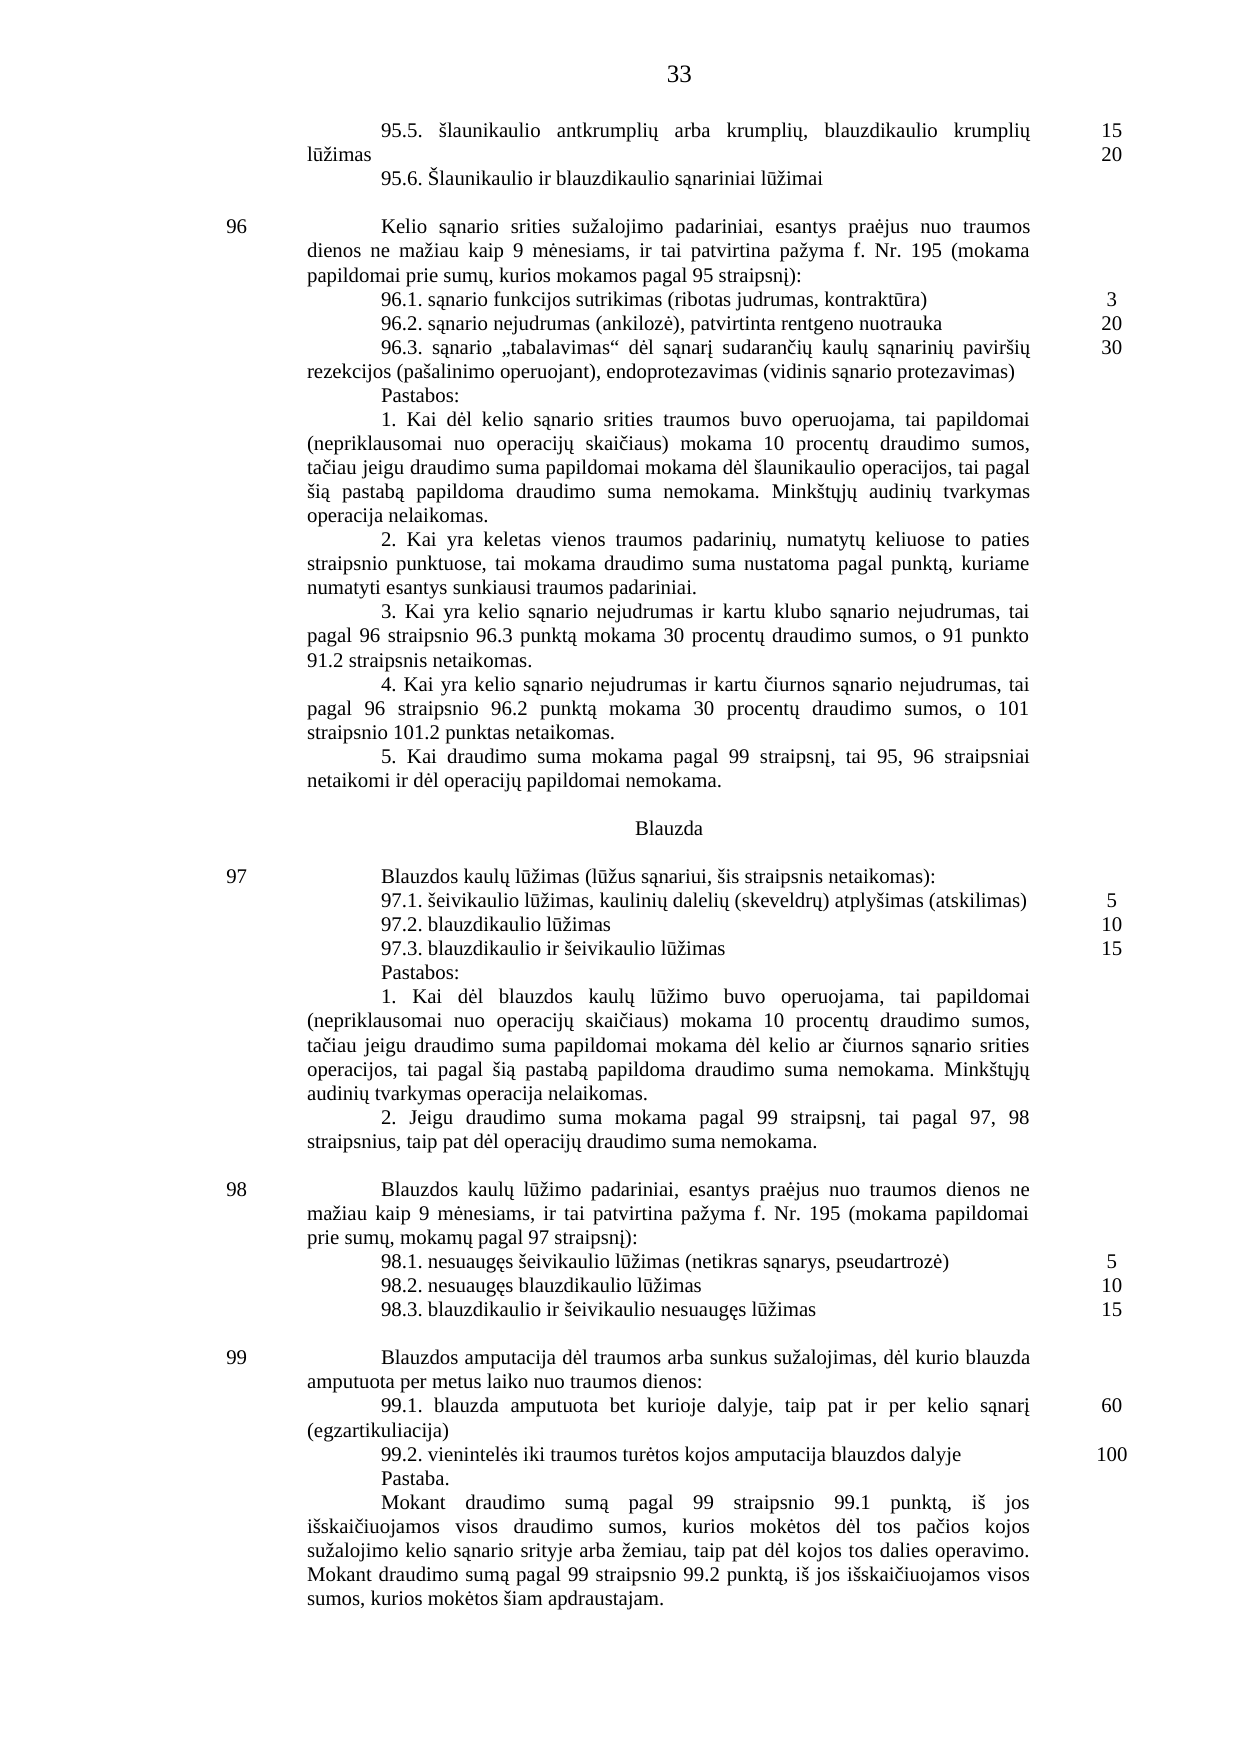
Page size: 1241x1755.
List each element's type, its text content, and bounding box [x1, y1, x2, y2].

table_cell 98 [177, 1177, 296, 1345]
table_cell [177, 816, 296, 864]
table_cell Blauzdos kaulų lūžimas (lūžus sąnariui, šis straipsnis netaikomas): 97.1. šeivikaulio lūžimas, kaulinių dalelių (skeveldrų) atplyšimas (atskilimas) 97.2. blauzdikaulio lūžimas 97.3. blauzdikaulio ir šeivikaulio lūžimas Pastabos: 1. Kai dėl blauzdos kaulų lūžimo buvo operuojama, tai papildomai (nepriklausomai nuo operacijų skaičiaus) mokama 10 procentų draudimo sumos, tačiau jeigu draudimo suma papildomai mokama dėl kelio ar čiurnos sąnario srities operacijos, tai pagal šią pastabą papildoma draudimo suma nemokama. Minkštųjų audinių tvarkymas operacija nelaikomas. 2. Jeigu draudimo suma mokama pagal 99 straipsnį, tai pagal 97, 98 straipsnius, taip pat dėl operacijų draudimo suma nemokama. [296, 864, 1042, 1177]
table_cell 3 20 30 [1042, 214, 1181, 816]
table_cell 60 100 [1042, 1345, 1181, 1634]
table_cell Blauzda [296, 816, 1042, 864]
table_cell 99 [177, 1345, 296, 1634]
table_cell 5 10 15 [1042, 864, 1181, 1177]
table_cell 97 [177, 864, 296, 1177]
table_cell 5 10 15 [1042, 1177, 1181, 1345]
table_cell Kelio sąnario srities sužalojimo padariniai, esantys praėjus nuo traumos dienos ne mažiau kaip 9 mėnesiams, ir tai patvirtina pažyma f. Nr. 195 (mokama papildomai prie sumų, kurios mokamos pagal 95 straipsnį): 96.1. sąnario funkcijos sutrikimas (ribotas judrumas, kontraktūra) 96.2. sąnario nejudrumas (ankilozė), patvirtinta rentgeno nuotrauka 96.3. sąnario „tabalavimas“ dėl sąnarį sudarančių kaulų sąnarinių paviršių rezekcijos (pašalinimo operuojant), endoprotezavimas (vidinis sąnario protezavimas) Pastabos: 1. Kai dėl kelio sąnario srities traumos buvo operuojama, tai papildomai (nepriklausomai nuo operacijų skaičiaus) mokama 10 procentų draudimo sumos, tačiau jeigu draudimo suma papildomai mokama dėl šlaunikaulio operacijos, tai pagal šią pastabą papildoma draudimo suma nemokama. Minkštųjų audinių tvarkymas operacija nelaikomas. 2. Kai yra keletas vienos traumos padarinių, numatytų keliuose to paties straipsnio punktuose, tai mokama draudimo suma nustatoma pagal punktą, kuriame numatyti esantys sunkiausi traumos padariniai. 3. Kai yra kelio sąnario nejudrumas ir kartu klubo sąnario nejudrumas, tai pagal 96 straipsnio 96.3 punktą mokama 30 procentų draudimo sumos, o 91 punkto 91.2 straipsnis netaikomas. 4. Kai yra kelio sąnario nejudrumas ir kartu čiurnos sąnario nejudrumas, tai pagal 96 straipsnio 96.2 punktą mokama 30 procentų draudimo sumos, o 101 straipsnio 101.2 punktas netaikomas. 5. Kai draudimo suma mokama pagal 99 straipsnį, tai 95, 96 straipsniai netaikomi ir dėl operacijų papildomai nemokama. [296, 214, 1042, 816]
table_cell Blauzdos kaulų lūžimo padariniai, esantys praėjus nuo traumos dienos ne mažiau kaip 9 mėnesiams, ir tai patvirtina pažyma f. Nr. 195 (mokama papildomai prie sumų, mokamų pagal 97 straipsnį): 98.1. nesuaugęs šeivikaulio lūžimas (netikras sąnarys, pseudartrozė) 98.2. nesuaugęs blauzdikaulio lūžimas 98.3. blauzdikaulio ir šeivikaulio nesuaugęs lūžimas [296, 1177, 1042, 1345]
table_cell [177, 118, 296, 214]
table_cell 95.5. šlaunikaulio antkrumplių arba krumplių, blauzdikaulio krumplių lūžimas 95.6. Šlaunikaulio ir blauzdikaulio sąnariniai lūžimai [296, 118, 1042, 214]
table_cell 96 [177, 214, 296, 816]
table_cell [1042, 816, 1181, 864]
table_cell 15 20 [1042, 118, 1181, 214]
table_cell Blauzdos amputacija dėl traumos arba sunkus sužalojimas, dėl kurio blauzda amputuota per metus laiko nuo traumos dienos: 99.1. blauzda amputuota bet kurioje dalyje, taip pat ir per kelio sąnarį (egzartikuliacija) 99.2. vienintelės iki traumos turėtos kojos amputacija blauzdos dalyje Pastaba. Mokant draudimo sumą pagal 99 straipsnio 99.1 punktą, iš jos išskaičiuojamos visos draudimo sumos, kurios mokėtos dėl tos pačios kojos sužalojimo kelio sąnario srityje arba žemiau, taip pat dėl kojos tos dalies operavimo. Mokant draudimo sumą pagal 99 straipsnio 99.2 punktą, iš jos išskaičiuojamos visos sumos, kurios mokėtos šiam apdraustajam. [296, 1345, 1042, 1634]
